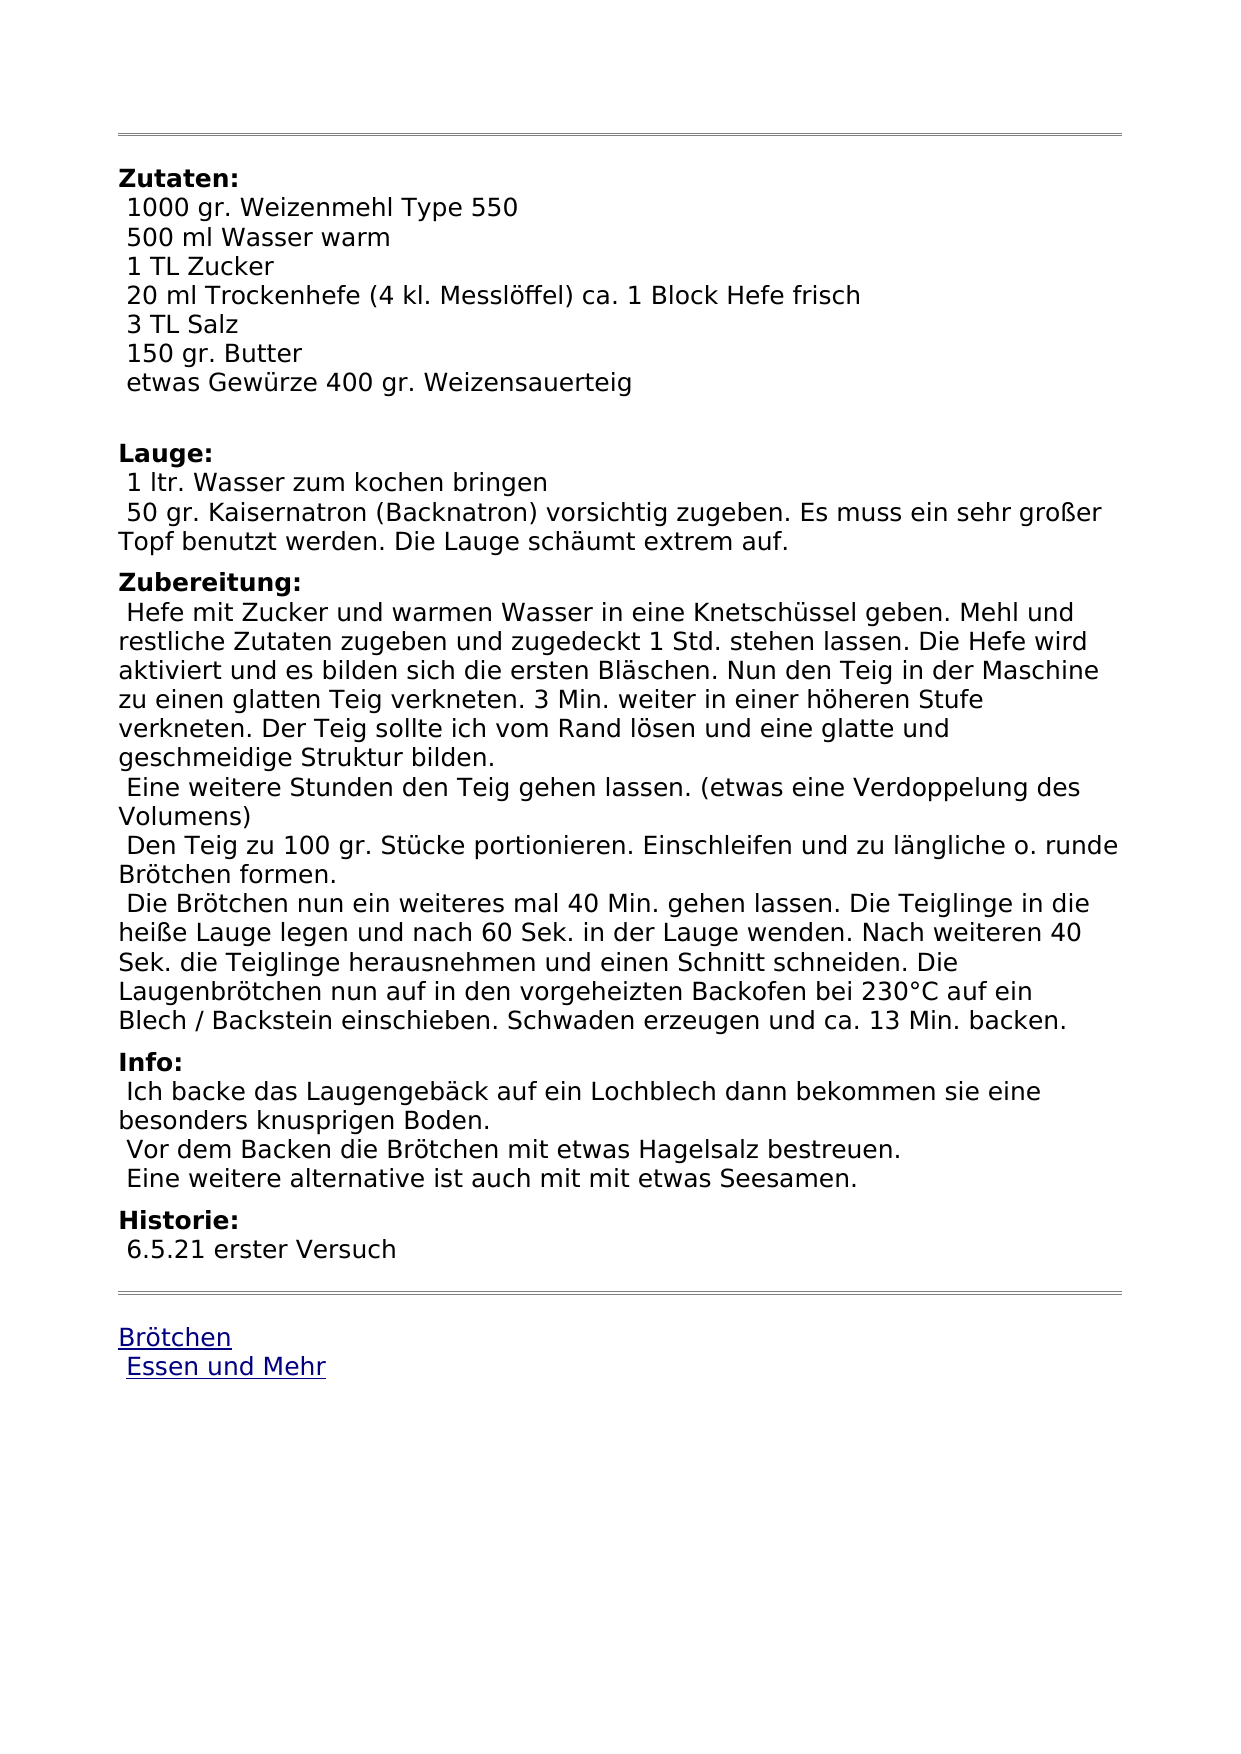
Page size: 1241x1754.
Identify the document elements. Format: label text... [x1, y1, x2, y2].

text Zubereitung: Hefe mit Zucker und warmen Wasser in eine Knetschüssel geben. Mehl und restliche Zutaten zugeben und zugedeckt 1 Std. stehen lassen. Die Hefe wird aktiviert und es bilden sich die ersten Bläschen. Nun den Teig in der Maschine zu einen glatten Teig verkneten. 3 Min. weiter in einer höheren Stufe verkneten. Der Teig sollte ich vom Rand lösen und eine glatte und geschmeidige Struktur bilden. Eine weitere Stunden den Teig gehen lassen. (etwas eine Verdoppelung des Volumens) Den Teig zu 100 gr. Stücke portionieren. Einschleifen und zu längliche o. runde Brötchen formen. Die Brötchen nun ein weiteres mal 40 Min. gehen lassen. Die Teiglinge in die heiße Lauge legen und nach 60 Sek. in der Lauge wenden. Nach weiteren 40 Sek. die Teiglinge herausnehmen und einen Schnitt schneiden. Die Laugenbrötchen nun auf in den vorgeheizten Backofen bei 230°C auf ein Blech / Backstein einschieben. Schwaden erzeugen und ca. 13 Min. backen. [118, 569, 1122, 1035]
text Historie: 6.5.21 erster Versuch [118, 1206, 1122, 1264]
text Info: Ich backe das Laugengebäck auf ein Lochblech dann bekommen sie eine besonders knusprigen Boden. Vor dem Backen die Brötchen mit etwas Hagelsalz bestreuen. Eine weitere alternative ist auch mit mit etwas Seesamen. [118, 1048, 1122, 1194]
text Zutaten: 1000 gr. Weizenmehl Type 550 500 ml Wasser warm 1 TL Zucker 20 ml Trockenhefe (4 kl. Messlöffel) ca. 1 Block Hefe frisch 3 TL Salz 150 gr. Butter etwas Gewürze 400 gr. Weizensauerteig [118, 164, 1122, 427]
text Lauge: 1 ltr. Wasser zum kochen bringen 50 gr. Kaisernatron (Backnatron) vorsichtig zugeben. Es muss ein sehr großer Topf benutzt werden. Die Lauge schäumt extrem auf. [118, 439, 1122, 556]
text Brötchen Essen und Mehr [118, 1323, 1122, 1382]
